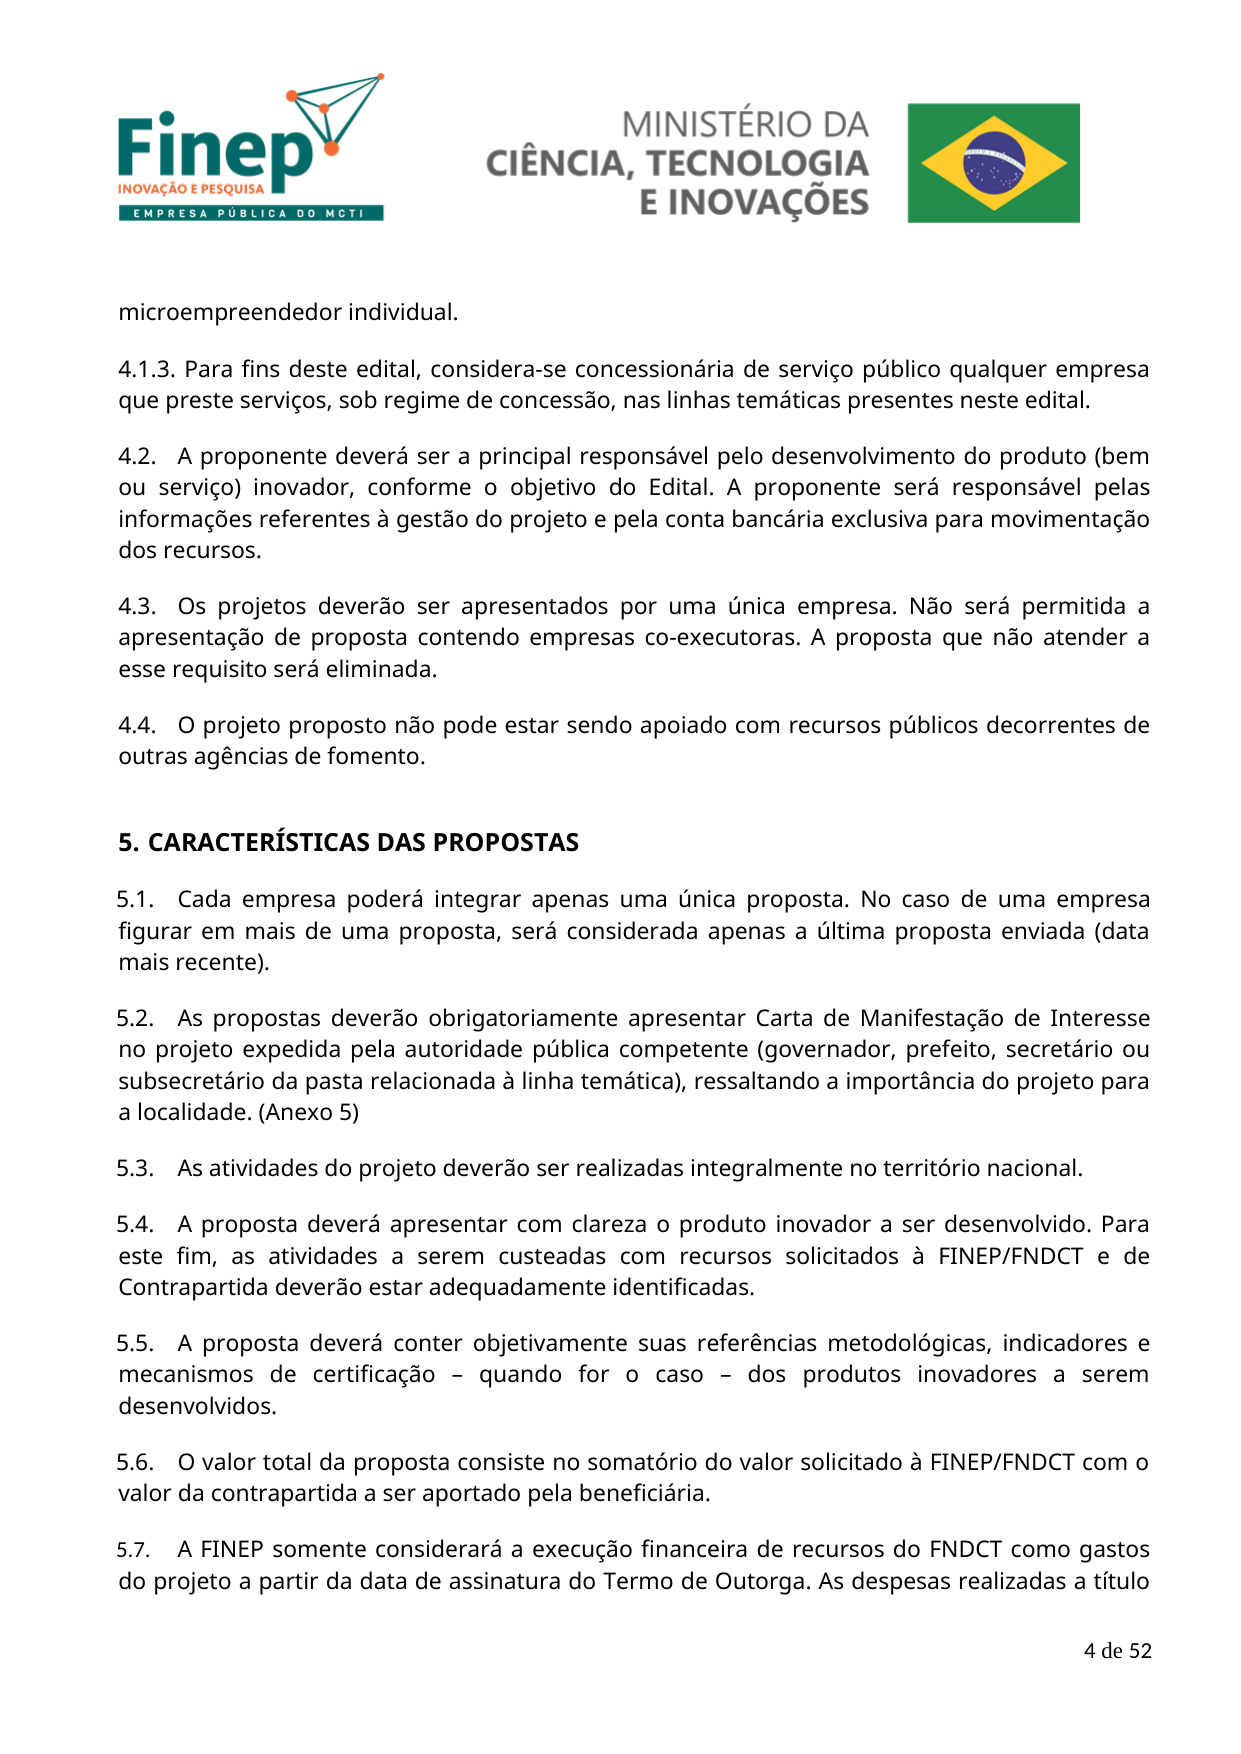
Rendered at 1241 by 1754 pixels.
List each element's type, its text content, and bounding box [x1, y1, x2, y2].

list CARACTERÍSTICAS DAS PROPOSTAS [118, 824, 1152, 858]
list A proponente deverá ser a principal responsável pelo desenvolvimento do produto (bem ou serviço) inovador, conforme o objetivo do Edital. A proponente será responsável pelas informações referentes à gestão do projeto e pela conta bancária exclusiva para movimentação dos recursos. [118, 440, 1152, 565]
list O projeto proposto não pode estar sendo apoiado com recursos públicos decorrentes de outras agências de fomento. [118, 709, 1152, 771]
list A proposta deverá conter objetivamente suas referências metodológicas, indicadores e mecanismos de certificação – quando for o caso – dos produtos inovadores a serem desenvolvidos. [116, 1327, 1152, 1421]
list Os projetos deverão ser apresentados por uma única empresa. Não será permitida a apresentação de proposta contendo empresas co-executoras. A proposta que não atender a esse requisito será eliminada. [118, 590, 1152, 684]
list A proposta deverá apresentar com clareza o produto inovador a ser desenvolvido. Para este fim, as atividades a serem custeadas com recursos solicitados à FINEP/FNDCT e de Contrapartida deverão estar adequadamente identificadas. [116, 1208, 1152, 1302]
text 4.1.3. Para fins deste edital, considera-se concessionária de serviço público qualquer empresa que preste serviços, sob regime de concessão, nas linhas temáticas presentes neste edital. [118, 353, 1152, 415]
list Cada empresa poderá integrar apenas uma única proposta. No caso de uma empresa figurar em mais de uma proposta, será considerada apenas a última proposta enviada (data mais recente). [116, 883, 1152, 977]
list A FINEP somente considerará a execução financeira de recursos do FNDCT como gastos do projeto a partir da data de assinatura do Termo de Outorga. As despesas realizadas a título [116, 1533, 1152, 1596]
list As propostas deverão obrigatoriamente apresentar Carta de Manifestação de Interesse no projeto expedida pela autoridade pública competente (governador, prefeito, secretário ou subsecretário da pasta relacionada à linha temática), ressaltando a importância do projeto para a localidade. (Anexo 5) [116, 1002, 1152, 1127]
text microempreendedor individual. [118, 296, 1152, 328]
list As atividades do projeto deverão ser realizadas integralmente no território nacional. [116, 1152, 1152, 1183]
list O valor total da proposta consiste no somatório do valor solicitado à FINEP/FNDCT com o valor da contrapartida a ser aportado pela beneficiária. [116, 1446, 1152, 1508]
